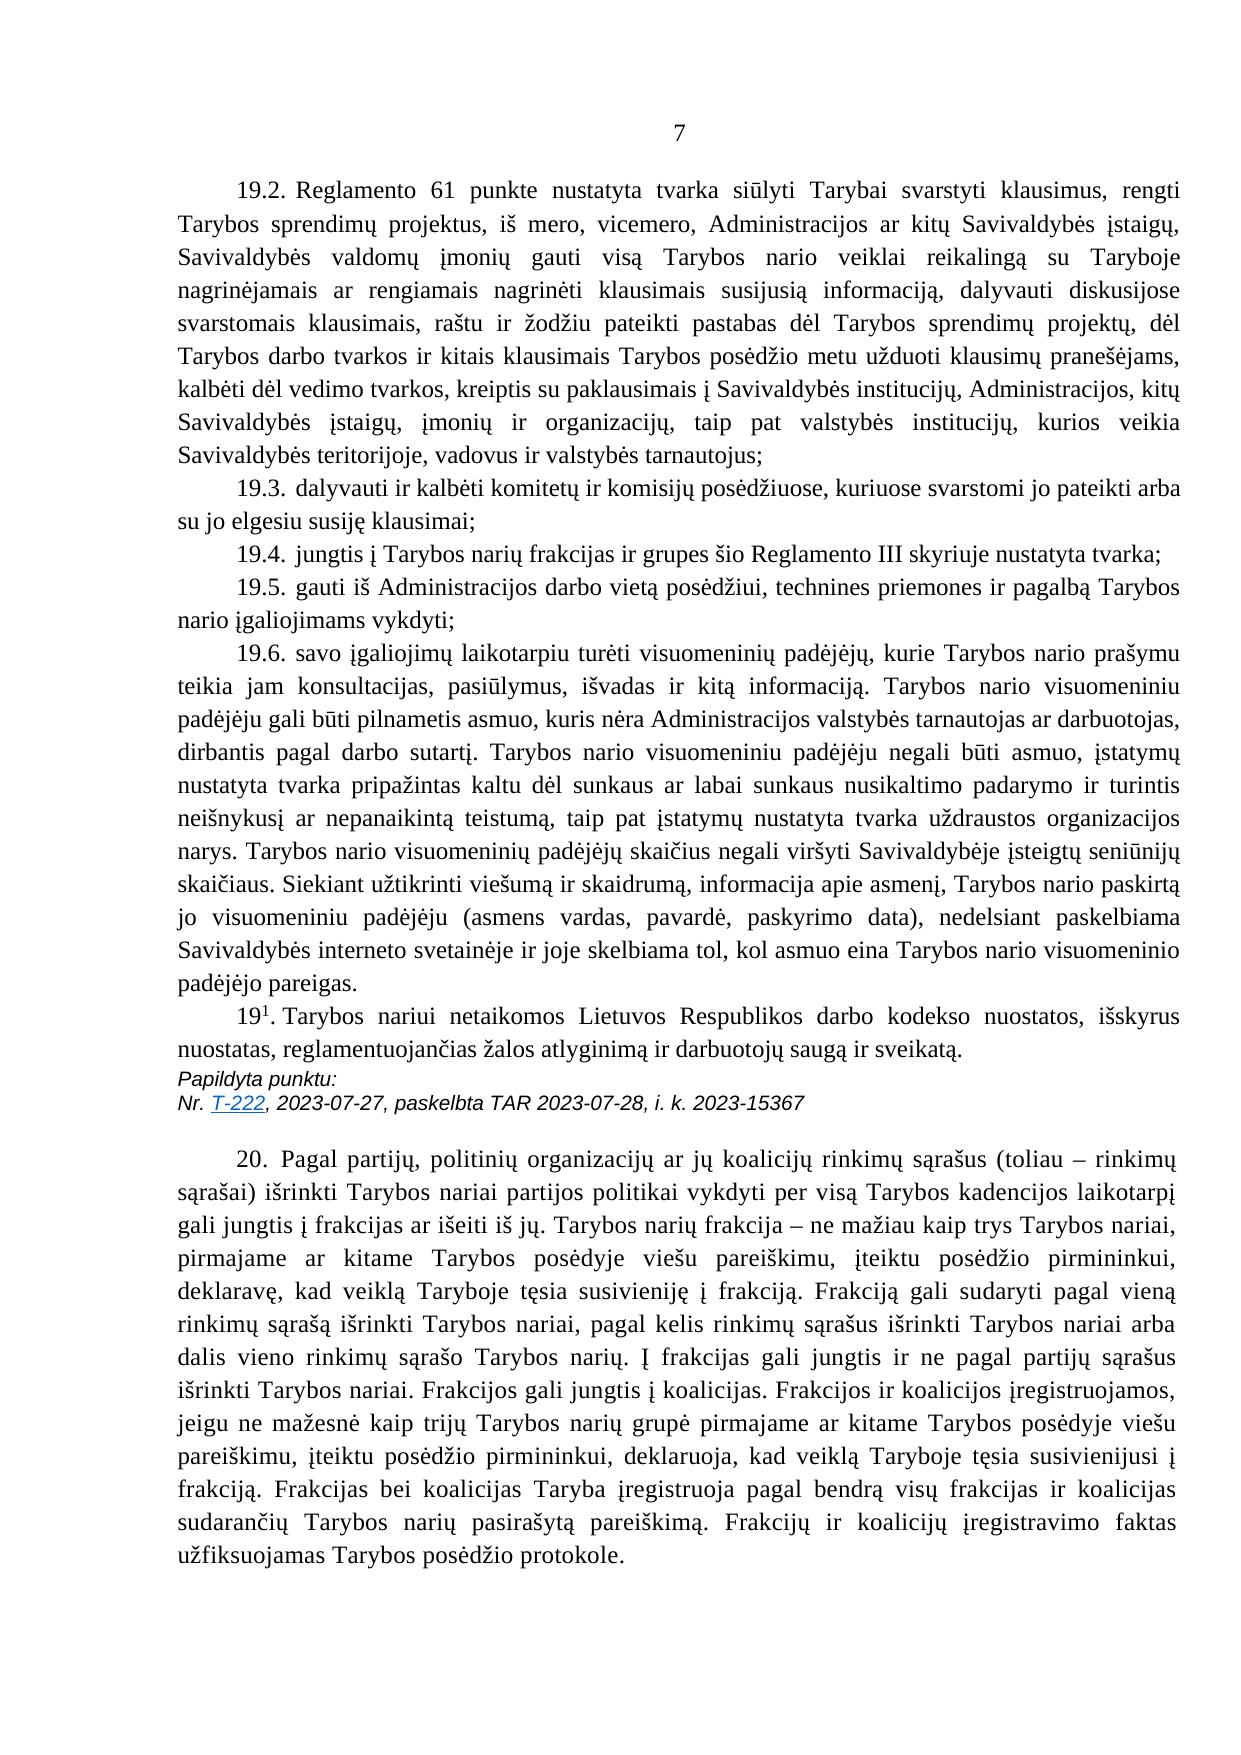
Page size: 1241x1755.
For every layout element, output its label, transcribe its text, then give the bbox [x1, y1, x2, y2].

text 20. Pagal partijų, politinių organizacijų ar jų koalicijų rinkimų sąrašus (toliau – rinkimų sąrašai) išrinkti Tarybos nariai partijos politikai vykdyti per visą Tarybos kadencijos laikotarpį gali jungtis į frakcijas ar išeiti iš jų. Tarybos narių frakcija – ne mažiau kaip trys Tarybos nariai, pirmajame ar kitame Tarybos posėdyje viešu pareiškimu, įteiktu posėdžio pirmininkui, deklaravę, kad veiklą Taryboje tęsia susivieniję į frakciją. Frakciją gali sudaryti pagal vieną rinkimų sąrašą išrinkti Tarybos nariai, pagal kelis rinkimų sąrašus išrinkti Tarybos nariai arba dalis vieno rinkimų sąrašo Tarybos narių. Į frakcijas gali jungtis ir ne pagal partijų sąrašus išrinkti Tarybos nariai. Frakcijos gali jungtis į koalicijas. Frakcijos ir koalicijos įregistruojamos, jeigu ne mažesnė kaip trijų Tarybos narių grupė pirmajame ar kitame Tarybos posėdyje viešu pareiškimu, įteiktu posėdžio pirmininkui, deklaruoja, kad veiklą Taryboje tęsia susivienijusi į frakciją. Frakcijas bei koalicijas Taryba įregistruoja pagal bendrą visų frakcijas ir koalicijas sudarančių Tarybos narių pasirašytą pareiškimą. Frakcijų ir koalicijų įregistravimo faktas užfiksuojamas Tarybos posėdžio protokole. [177, 1144, 1178, 1569]
text 19.6. savo įgaliojimų laikotarpiu turėti visuomeninių padėjėjų, kurie Tarybos nario prašymu teikia jam konsultacijas, pasiūlymus, išvadas ir kitą informaciją. Tarybos nario visuomeniniu padėjėju gali būti pilnametis asmuo, kuris nėra Administracijos valstybės tarnautojas ar darbuotojas, dirbantis pagal darbo sutartį. Tarybos nario visuomeniniu padėjėju negali būti asmuo, įstatymų nustatyta tvarka pripažintas kaltu dėl sunkaus ar labai sunkaus nusikaltimo padarymo ir turintis neišnykusį ar nepanaikintą teistumą, taip pat įstatymų nustatyta tvarka uždraustos organizacijos narys. Tarybos nario visuomeninių padėjėjų skaičius negali viršyti Savivaldybėje įsteigtų seniūnijų skaičiaus. Siekiant užtikrinti viešumą ir skaidrumą, informacija apie asmenį, Tarybos nario paskirtą jo visuomeniniu padėjėju (asmens vardas, pavardė, paskyrimo data), nedelsiant paskelbiama Savivaldybės interneto svetainėje ir joje skelbiama tol, kol asmuo eina Tarybos nario visuomeninio padėjėjo pareigas. [177, 638, 1181, 997]
text Papildyta punktu: [177, 1067, 1181, 1091]
text 19.5. gauti iš Administracijos darbo vietą posėdžiui, technines priemones ir pagalbą Tarybos nario įgaliojimams vykdyti; [177, 572, 1181, 634]
text 191. Tarybos nariui netaikomos Lietuvos Respublikos darbo kodekso nuostatos, išskyrus nuostatas, reglamentuojančias žalos atlyginimą ir darbuotojų saugą ir sveikatą. [177, 1001, 1181, 1063]
text 19.4. jungtis į Tarybos narių frakcijas ir grupes šio Reglamento III skyriuje nustatyta tvarka; [177, 539, 1181, 568]
text 19.3. dalyvauti ir kalbėti komitetų ir komisijų posėdžiuose, kuriuose svarstomi jo pateikti arba su jo elgesiu susiję klausimai; [177, 473, 1181, 534]
text Nr. T-222, 2023-07-27, paskelbta TAR 2023-07-28, i. k. 2023-15367 [177, 1091, 1181, 1115]
text 19.2. Reglamento 61 punkte nustatyta tvarka siūlyti Tarybai svarstyti klausimus, rengti Tarybos sprendimų projektus, iš mero, vicemero, Administracijos ar kitų Savivaldybės įstaigų, Savivaldybės valdomų įmonių gauti visą Tarybos nario veiklai reikalingą su Taryboje nagrinėjamais ar rengiamais nagrinėti klausimais susijusią informaciją, dalyvauti diskusijose svarstomais klausimais, raštu ir žodžiu pateikti pastabas dėl Tarybos sprendimų projektų, dėl Tarybos darbo tvarkos ir kitais klausimais Tarybos posėdžio metu užduoti klausimų pranešėjams, kalbėti dėl vedimo tvarkos, kreiptis su paklausimais į Savivaldybės institucijų, Administracijos, kitų Savivaldybės įstaigų, įmonių ir organizacijų, taip pat valstybės institucijų, kurios veikia Savivaldybės teritorijoje, vadovus ir valstybės tarnautojus; [177, 176, 1181, 468]
